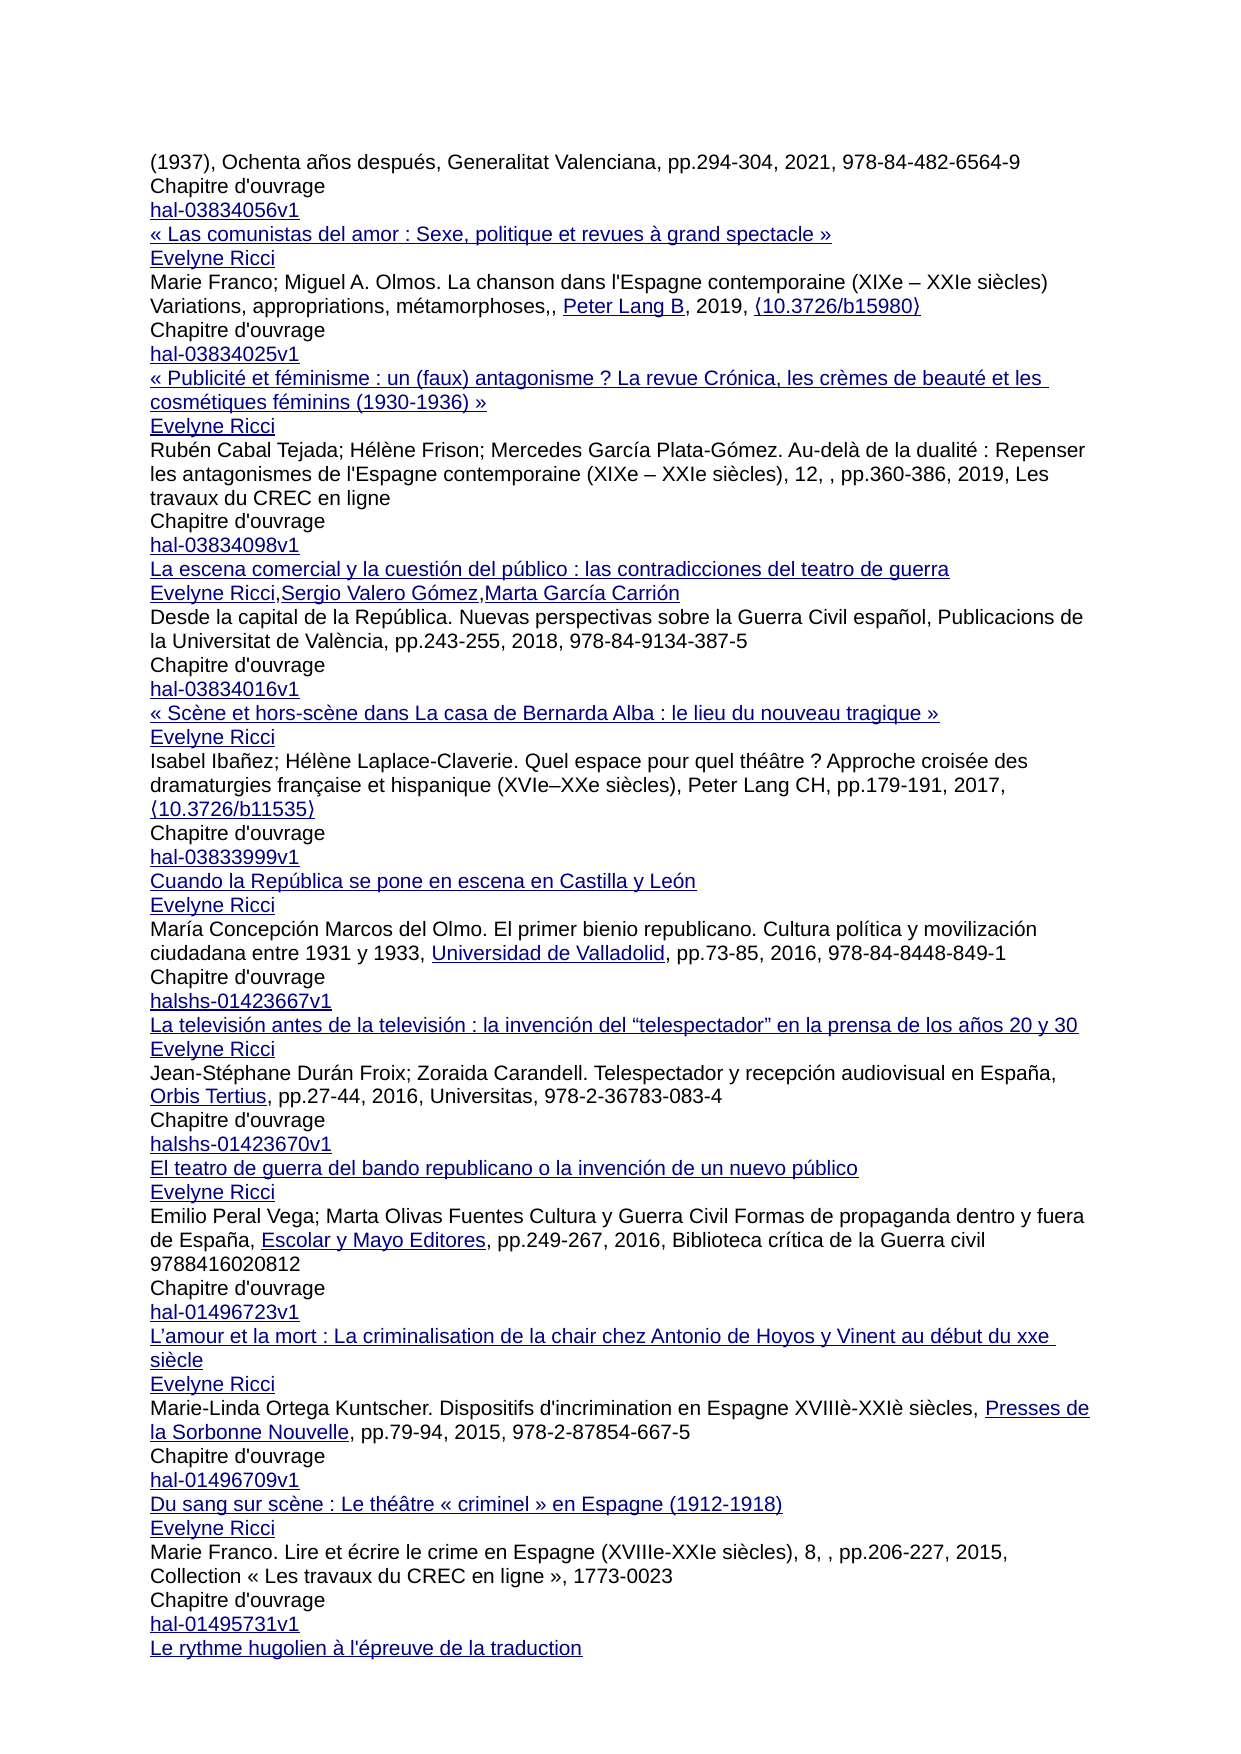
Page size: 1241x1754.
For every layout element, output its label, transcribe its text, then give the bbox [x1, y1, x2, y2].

table_cell Le rythme hugolien à l'épreuve de la traduction [150, 1635, 1090, 1659]
table_cell Cuando la República se pone en escena en Castilla y León Evelyne Ricci María Concepción Marcos del Olmo. El primer bienio republicano. Cultura política y movilización ciudadana entre 1931 y 1933, Universidad de Valladolid, pp.73-85, 2016, 978-84-8448-849-1 Chapitre d'ouvrage halshs-01423667v1 [150, 869, 1090, 1012]
table_cell Du sang sur scène : Le théâtre « criminel » en Espagne (1912-1918) Evelyne Ricci Marie Franco. Lire et écrire le crime en Espagne (XVIIIe-XXIe siècles), 8, , pp.206-227, 2015, Collection « Les travaux du CREC en ligne », 1773-0023 Chapitre d'ouvrage hal-01495731v1 [150, 1492, 1090, 1635]
table_cell L’amour et la mort : La criminalisation de la chair chez Antonio de Hoyos y Vinent au début du xxe siècle Evelyne Ricci Marie-Linda Ortega Kuntscher. Dispositifs d'incrimination en Espagne XVIIIè-XXIè siècles, Presses de la Sorbonne Nouvelle, pp.79-94, 2015, 978-2-87854-667-5 Chapitre d'ouvrage hal-01496709v1 [150, 1324, 1090, 1492]
table_cell La televisión antes de la televisión : la invención del “telespectador” en la prensa de los años 20 y 30 Evelyne Ricci Jean-Stéphane Durán Froix; Zoraida Carandell. Telespectador y recepción audiovisual en España, Orbis Tertius, pp.27-44, 2016, Universitas, 978-2-36783-083-4 Chapitre d'ouvrage halshs-01423670v1 [150, 1013, 1090, 1156]
table_cell La escena comercial y la cuestión del público : las contradicciones del teatro de guerra Evelyne Ricci,Sergio Valero Gómez,Marta García Carrión Desde la capital de la República. Nuevas perspectivas sobre la Guerra Civil español, Publicacions de la Universitat de València, pp.243-255, 2018, 978-84-9134-387-5 Chapitre d'ouvrage hal-03834016v1 [150, 557, 1090, 701]
table_cell « Las comunistas del amor : Sexe, politique et revues à grand spectacle » Evelyne Ricci Marie Franco; Miguel A. Olmos. La chanson dans l'Espagne contemporaine (XIXe – XXIe siècles) Variations, appropriations, métamorphoses,, Peter Lang B, 2019, ⟨10.3726/b15980⟩ Chapitre d'ouvrage hal-03834025v1 [150, 222, 1090, 366]
table_cell « Scène et hors-scène dans La casa de Bernarda Alba : le lieu du nouveau tragique » Evelyne Ricci Isabel Ibañez; Hélène Laplace-Claverie. Quel espace pour quel théâtre ? Approche croisée des dramaturgies française et hispanique (XVIe–XXe siècles), Peter Lang CH, pp.179-191, 2017, ⟨10.3726/b11535⟩ Chapitre d'ouvrage hal-03833999v1 [150, 701, 1090, 869]
table_cell « Publicité et féminisme : un (faux) antagonisme ? La revue Crónica, les crèmes de beauté et les cosmétiques féminins (1930-1936) » Evelyne Ricci Rubén Cabal Tejada; Hélène Frison; Mercedes García Plata-Gómez. Au-delà de la dualité : Repenser les antagonismes de l'Espagne contemporaine (XIXe – XXIe siècles), 12, , pp.360-386, 2019, Les travaux du CREC en ligne Chapitre d'ouvrage hal-03834098v1 [150, 366, 1090, 557]
table_cell El teatro de guerra del bando republicano o la invención de un nuevo público Evelyne Ricci Emilio Peral Vega; Marta Olivas Fuentes Cultura y Guerra Civil Formas de propaganda dentro y fuera de España, Escolar y Mayo Editores, pp.249-267, 2016, Biblioteca crítica de la Guerra civil 9788416020812 Chapitre d'ouvrage hal-01496723v1 [150, 1156, 1090, 1324]
table_cell (1937), Ochenta años después, Generalitat Valenciana, pp.294-304, 2021, 978-84-482-6564-9 Chapitre d'ouvrage hal-03834056v1 [150, 150, 1090, 222]
